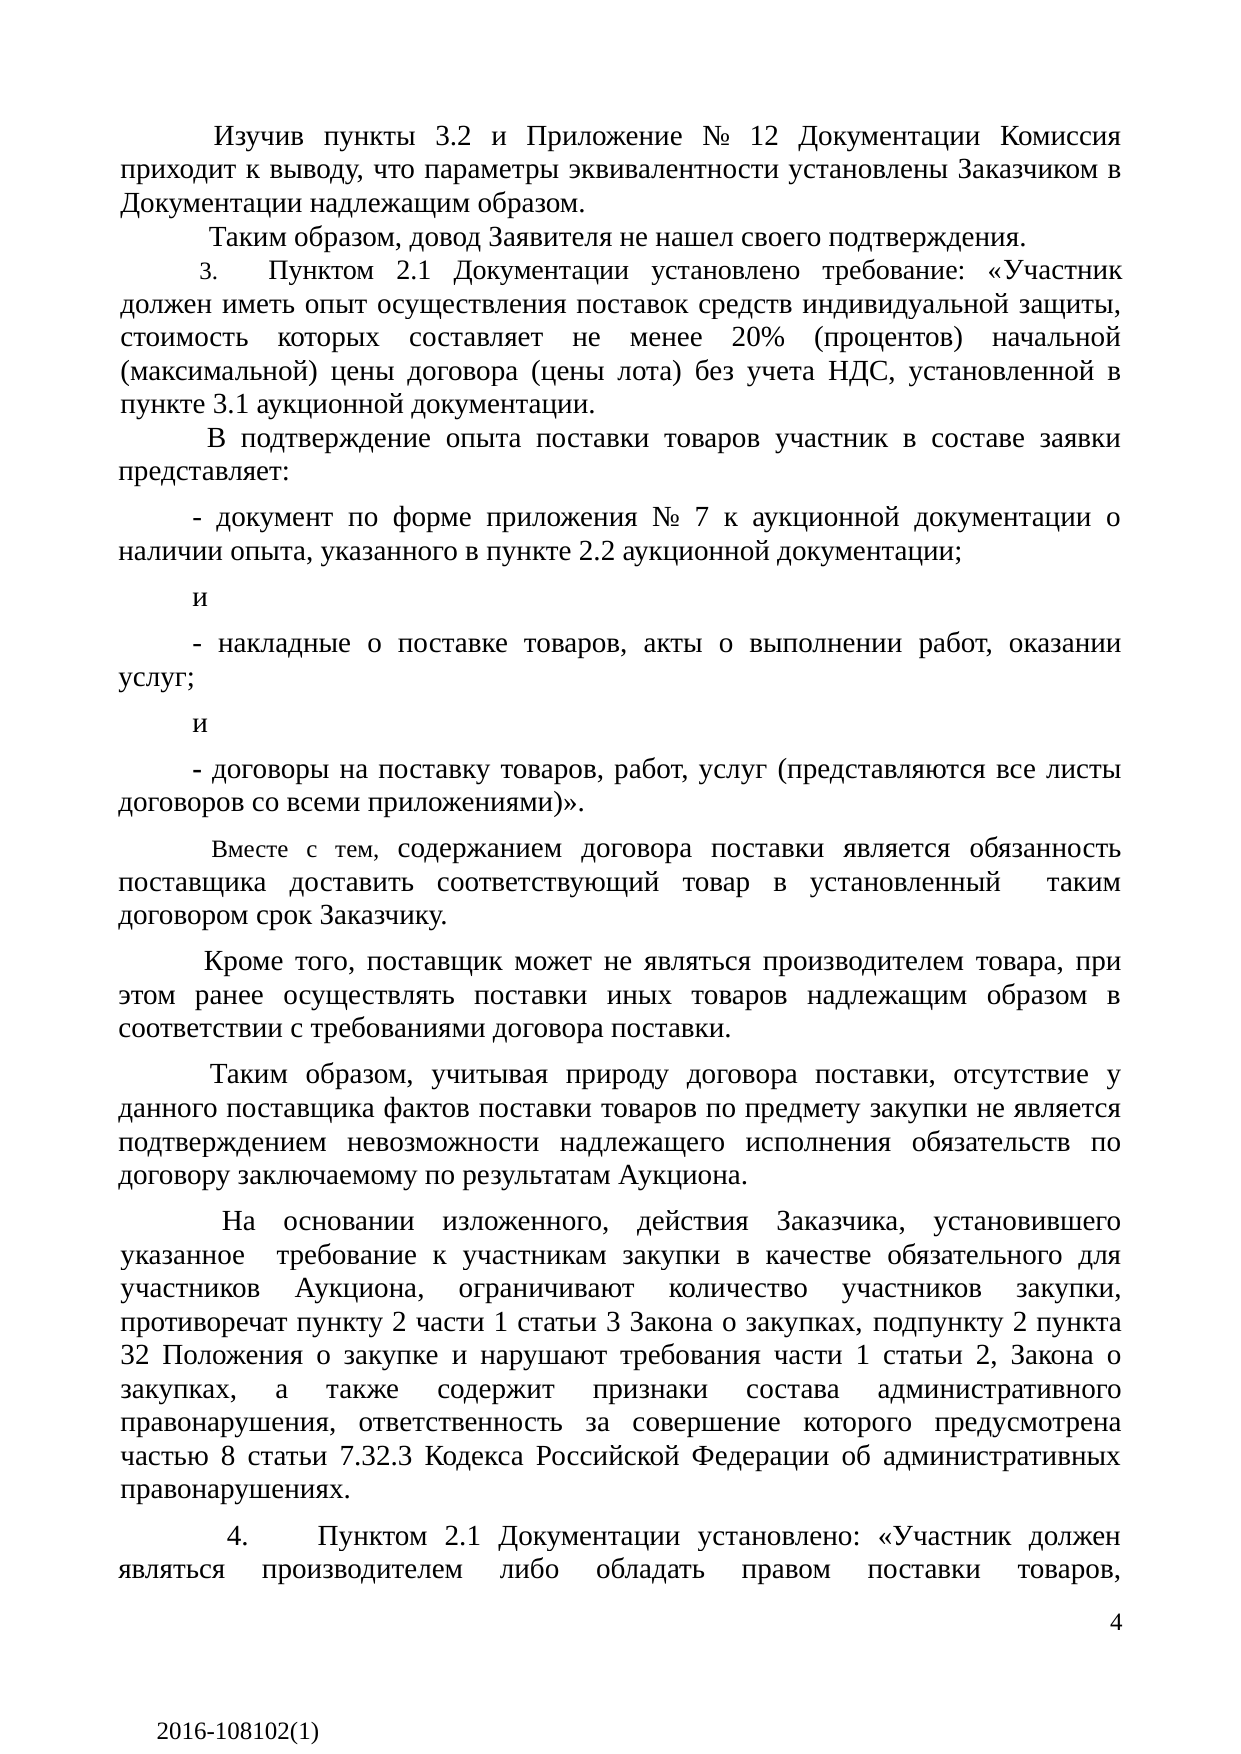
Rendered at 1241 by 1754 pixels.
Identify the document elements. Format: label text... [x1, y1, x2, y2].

list Изучив пункты 3.2 и Приложение № 12 Документации Комиссия приходит к выводу, что параметры эквивалентности установлены Заказчиком в Документации надлежащим образом. [120, 118, 1122, 219]
list На основании изложенного, действия Заказчика, установившего указанное требование к участникам закупки в качестве обязательного для участников Аукциона, ограничивают количество участников закупки, противоречат пункту 2 части 1 статьи 3 Закона о закупках, подпункту 2 пункта 32 Положения о закупке и нарушают требования части 1 статьи 2, Закона о закупках, а также содержит признаки состава административного правонарушения, ответственность за совершение которого предусмотрена частью 8 статьи 7.32.3 Кодекса Российской Федерации об административных правонарушениях. [120, 1203, 1122, 1505]
text 4. Пунктом 2.1 Документации установлено: «Участник должен являться производителем либо обладать правом поставки товаров, [118, 1518, 1122, 1585]
list Таким образом, довод Заявителя не нашел своего подтверждения. [120, 219, 1122, 252]
list Кроме того, поставщик может не являться производителем товара, при этом ранее осуществлять поставки иных товаров надлежащим образом в соответствии с требованиями договора поставки. [118, 943, 1122, 1044]
list Таким образом, учитывая природу договора поставки, отсутствие у данного поставщика фактов поставки товаров по предмету закупки не является подтверждением невозможности надлежащего исполнения обязательств по договору заключаемому по результатам Аукциона. [118, 1057, 1122, 1191]
text и [118, 579, 1122, 613]
text - документ по форме приложения № 7 к аукционной документации о наличии опыта, указанного в пункте 2.2 аукционной документации; [118, 499, 1122, 567]
text - договоры на поставку товаров, работ, услуг (представляются все листы договоров со всеми приложениями)». [118, 751, 1122, 818]
text и [118, 705, 1122, 738]
list Вместе с тем, содержанием договора поставки является обязанность поставщика доставить соответствующий товар в установленный таким договором срок Заказчику. [118, 830, 1122, 931]
text - накладные о поставке товаров, акты о выполнении работ, оказании услуг; [118, 625, 1122, 692]
text В подтверждение опыта поставки товаров участник в составе заявки представляет: [118, 420, 1122, 487]
list Пунктом 2.1 Документации установлено требование: «Участник должен иметь опыт осуществления поставок средств индивидуальной защиты, стоимость которых составляет не менее 20% (процентов) начальной (максимальной) цены договора (цены лота) без учета НДС, установленной в пункте 3.1 аукционной документации. [120, 252, 1122, 420]
